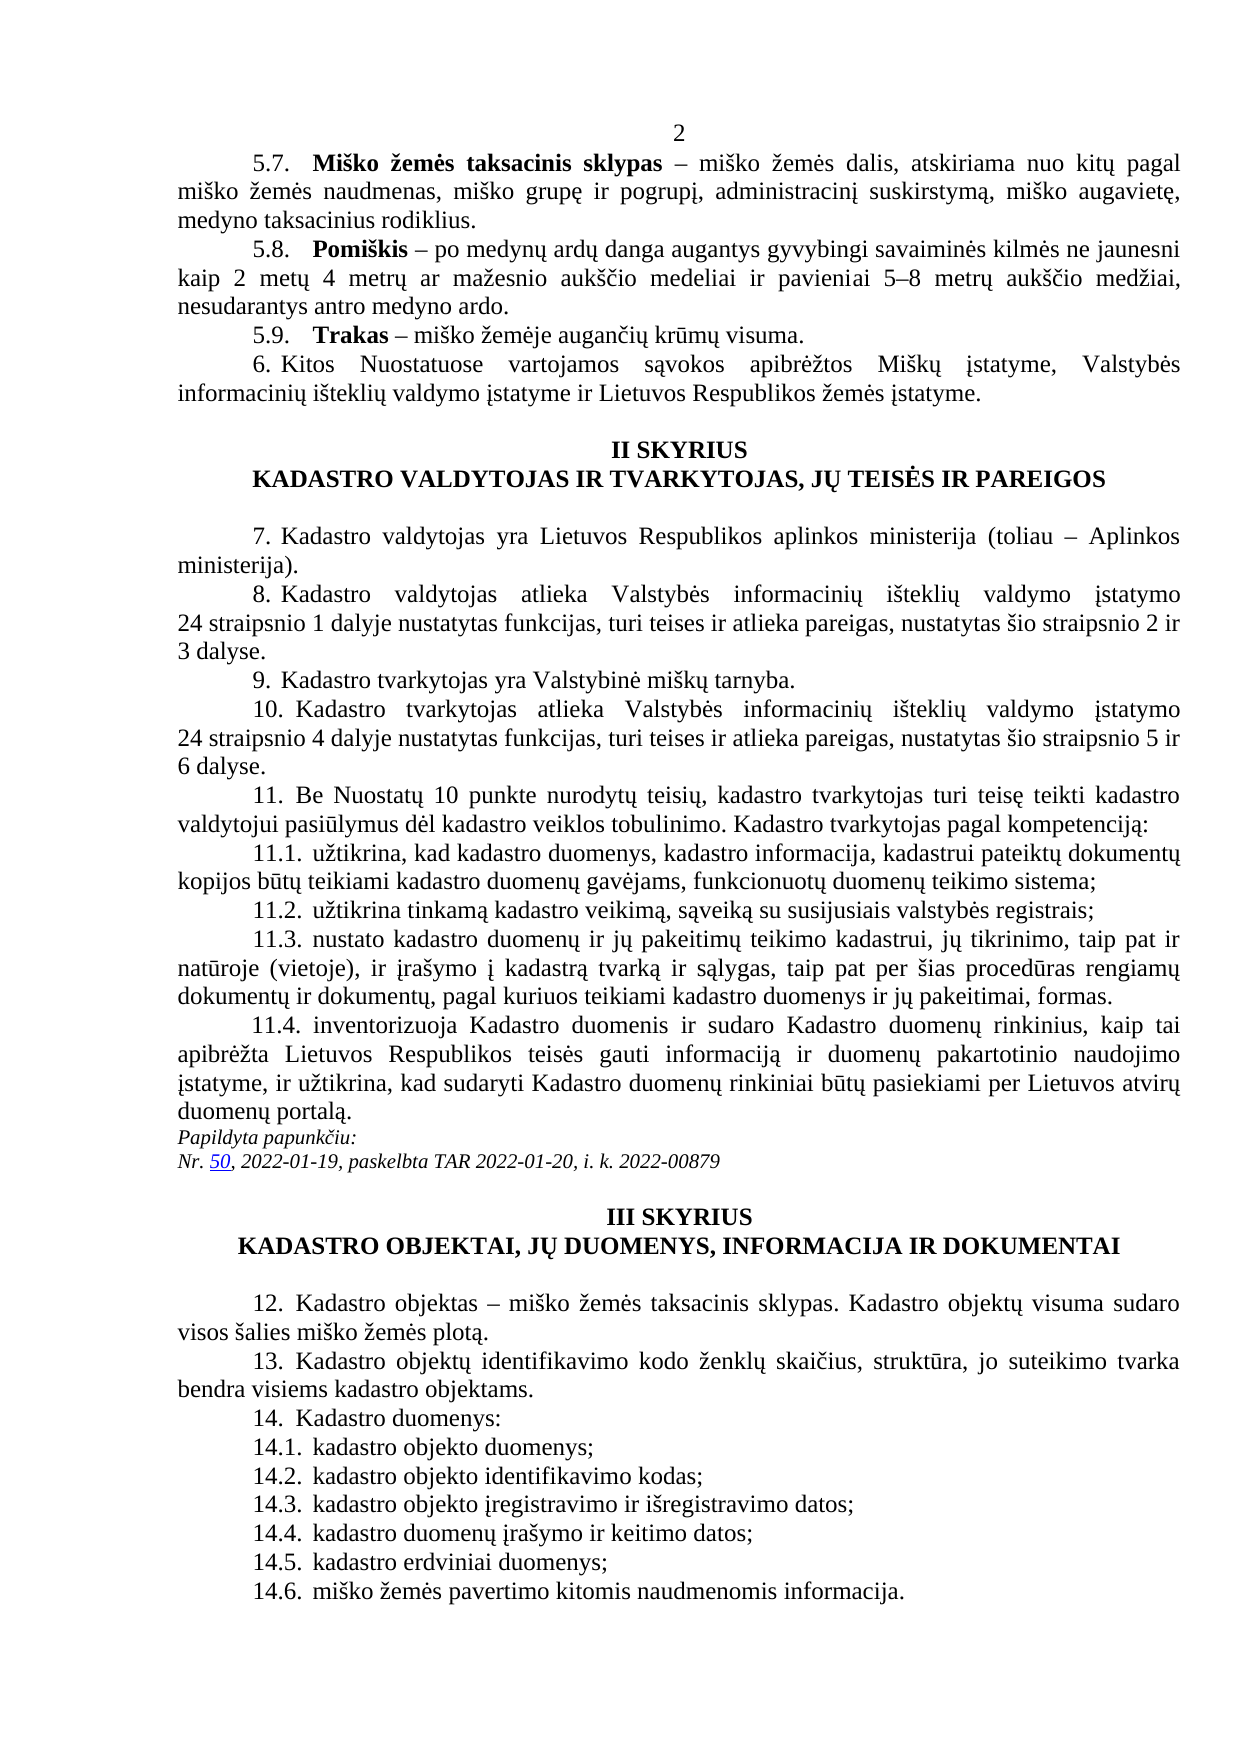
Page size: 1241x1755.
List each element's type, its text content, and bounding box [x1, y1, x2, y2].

text Nr. 50, 2022-01-19, paskelbta TAR 2022-01-20, i. k. 2022-00879 [177, 1149, 1181, 1173]
text 5.8. Pomiškis – po medynų ardų danga augantys gyvybingi savaiminės kilmės ne jaunesni kaip 2 metų 4 metrų ar mažesnio aukščio medeliai ir pavieniai 5–8 metrų aukščio medžiai, nesudarantys antro medyno ardo. [177, 234, 1181, 320]
text 14.5. kadastro erdviniai duomenys; [177, 1547, 1181, 1576]
text 11.2. užtikrina tinkamą kadastro veikimą, sąveiką su susijusiais valstybės registrais; [177, 895, 1181, 924]
text 11.3. nustato kadastro duomenų ir jų pakeitimų teikimo kadastrui, jų tikrinimo, taip pat ir natūroje (vietoje), ir įrašymo į kadastrą tvarką ir sąlygas, taip pat per šias procedūras rengiamų dokumentų ir dokumentų, pagal kuriuos teikiami kadastro duomenys ir jų pakeitimai, formas. [177, 924, 1181, 1010]
text 14. Kadastro duomenys: [177, 1403, 1181, 1432]
text 10. Kadastro tvarkytojas atlieka Valstybės informacinių išteklių valdymo įstatymo 24 straipsnio 4 dalyje nustatytas funkcijas, turi teises ir atlieka pareigas, nustatytas šio straipsnio 5 ir 6 dalyse. [177, 694, 1181, 780]
text III SKYRIUS [177, 1202, 1181, 1231]
text KADASTRO VALDYTOJAS IR TVARKYTOJAS, JŲ TEISĖS IR PAREIGOS [177, 464, 1181, 493]
text 11. Be Nuostatų 10 punkte nurodytų teisių, kadastro tvarkytojas turi teisę teikti kadastro valdytojui pasiūlymus dėl kadastro veiklos tobulinimo. Kadastro tvarkytojas pagal kompetenciją: [177, 780, 1181, 838]
text 13. Kadastro objektų identifikavimo kodo ženklų skaičius, struktūra, jo suteikimo tvarka bendra visiems kadastro objektams. [177, 1346, 1181, 1403]
text Papildyta papunkčiu: [177, 1125, 1181, 1149]
text 14.2. kadastro objekto identifikavimo kodas; [177, 1461, 1181, 1489]
text 11.4. inventorizuoja Kadastro duomenis ir sudaro Kadastro duomenų rinkinius, kaip tai apibrėžta Lietuvos Respublikos teisės gauti informaciją ir duomenų pakartotinio naudojimo įstatyme, ir užtikrina, kad sudaryti Kadastro duomenų rinkiniai būtų pasiekiami per Lietuvos atvirų duomenų portalą. [177, 1010, 1181, 1125]
text KADASTRO OBJEKTAI, JŲ DUOMENYS, INFORMACIJA IR DOKUMENTAI [177, 1231, 1181, 1259]
text 7. Kadastro valdytojas yra Lietuvos Respublikos aplinkos ministerija (toliau – Aplinkos ministerija). [177, 521, 1181, 579]
text 6. Kitos Nuostatuose vartojamos sąvokos apibrėžtos Miškų įstatyme, Valstybės informacinių išteklių valdymo įstatyme ir Lietuvos Respublikos žemės įstatyme. [177, 349, 1181, 406]
text 11.1. užtikrina, kad kadastro duomenys, kadastro informacija, kadastrui pateiktų dokumentų kopijos būtų teikiami kadastro duomenų gavėjams, funkcionuotų duomenų teikimo sistema; [177, 838, 1181, 895]
text II SKYRIUS [177, 435, 1181, 464]
text 14.1. kadastro objekto duomenys; [177, 1432, 1181, 1461]
text 5.9. Trakas – miško žemėje augančių krūmų visuma. [177, 320, 1181, 349]
text 5.7. Miško žemės taksacinis sklypas – miško žemės dalis, atskiriama nuo kitų pagal miško žemės naudmenas, miško grupę ir pogrupį, administracinį suskirstymą, miško augavietę, medyno taksacinius rodiklius. [177, 148, 1181, 234]
text 14.4. kadastro duomenų įrašymo ir keitimo datos; [177, 1518, 1181, 1547]
text 8. Kadastro valdytojas atlieka Valstybės informacinių išteklių valdymo įstatymo 24 straipsnio 1 dalyje nustatytas funkcijas, turi teises ir atlieka pareigas, nustatytas šio straipsnio 2 ir 3 dalyse. [177, 579, 1181, 665]
text 14.3. kadastro objekto įregistravimo ir išregistravimo datos; [177, 1489, 1181, 1518]
text 14.6. miško žemės pavertimo kitomis naudmenomis informacija. [177, 1576, 1181, 1604]
text 12. Kadastro objektas – miško žemės taksacinis sklypas. Kadastro objektų visuma sudaro visos šalies miško žemės plotą. [177, 1288, 1181, 1346]
text 9. Kadastro tvarkytojas yra Valstybinė miškų tarnyba. [177, 665, 1181, 694]
